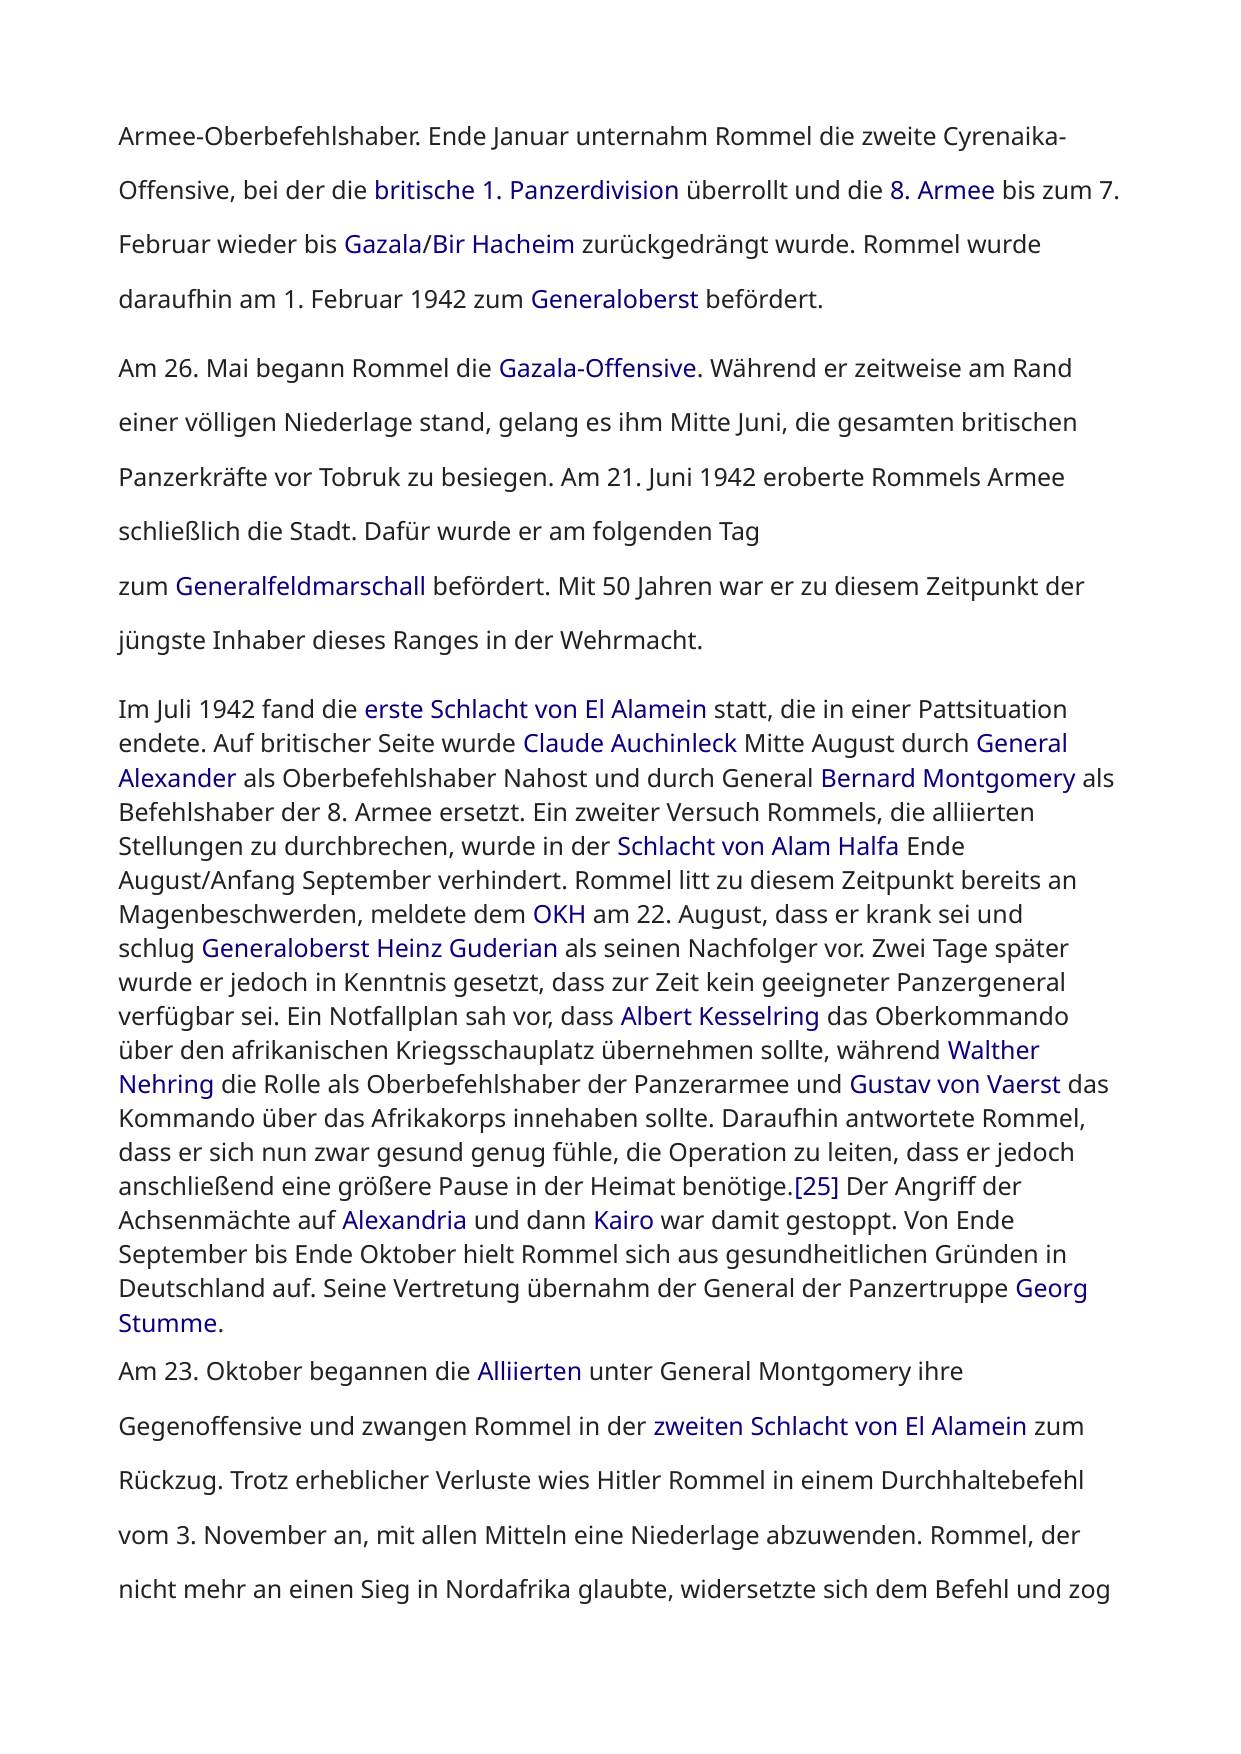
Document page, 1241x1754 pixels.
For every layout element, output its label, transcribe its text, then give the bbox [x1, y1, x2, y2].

text Am 26. Mai begann Rommel die Gazala-Offensive. Während er zeitweise am Rand einer völligen Niederlage stand, gelang es ihm Mitte Juni, die gesamten britischen Panzerkräfte vor Tobruk zu besiegen. Am 21. Juni 1942 eroberte Rommels Armee schließlich die Stadt. Dafür wurde er am folgenden Tag zum Generalfeldmarschall befördert. Mit 50 Jahren war er zu diesem Zeitpunkt der jüngste Inhaber dieses Ranges in der Wehrmacht. [118, 351, 1122, 657]
text Armee-Oberbefehlshaber. Ende Januar unternahm Rommel die zweite Cyrenaika-Offensive, bei der die britische 1. Panzerdivision überrollt und die 8. Armee bis zum 7. Februar wieder bis Gazala/Bir Hacheim zurückgedrängt wurde. Rommel wurde daraufhin am 1. Februar 1942 zum Generaloberst befördert. [118, 118, 1122, 316]
text Am 23. Oktober begannen die Alliierten unter General Montgomery ihre Gegenoffensive und zwangen Rommel in der zweiten Schlacht von El Alamein zum Rückzug. Trotz erheblicher Verluste wies Hitler Rommel in einem Durchhaltebefehl vom 3. November an, mit allen Mitteln eine Niederlage abzuwenden. Rommel, der nicht mehr an einen Sieg in Nordafrika glaubte, widersetzte sich dem Befehl und zog [118, 1354, 1122, 1606]
text Im Juli 1942 fand die erste Schlacht von El Alamein statt, die in einer Pattsituation endete. Auf britischer Seite wurde Claude Auchinleck Mitte August durch General Alexander als Oberbefehlshaber Nahost und durch General Bernard Montgomery als Befehlshaber der 8. Armee ersetzt. Ein zweiter Versuch Rommels, die alliierten Stellungen zu durchbrechen, wurde in der Schlacht von Alam Halfa Ende August/Anfang September verhindert. Rommel litt zu diesem Zeitpunkt bereits an Magenbeschwerden, meldete dem OKH am 22. August, dass er krank sei und schlug Generaloberst Heinz Guderian als seinen Nachfolger vor. Zwei Tage später wurde er jedoch in Kenntnis gesetzt, dass zur Zeit kein geeigneter Panzergeneral verfügbar sei. Ein Notfallplan sah vor, dass Albert Kesselring das Oberkommando über den afrikanischen Kriegsschauplatz übernehmen sollte, während Walther Nehring die Rolle als Oberbefehlshaber der Panzerarmee und Gustav von Vaerst das Kommando über das Afrikakorps innehaben sollte. Daraufhin antwortete Rommel, dass er sich nun zwar gesund genug fühle, die Operation zu leiten, dass er jedoch anschließend eine größere Pause in der Heimat benötige.[25] Der Angriff der Achsenmächte auf Alexandria und dann Kairo war damit gestoppt. Von Ende September bis Ende Oktober hielt Rommel sich aus gesundheitlichen Gründen in Deutschland auf. Seine Vertretung übernahm der General der Panzertruppe Georg Stumme. [118, 692, 1122, 1339]
